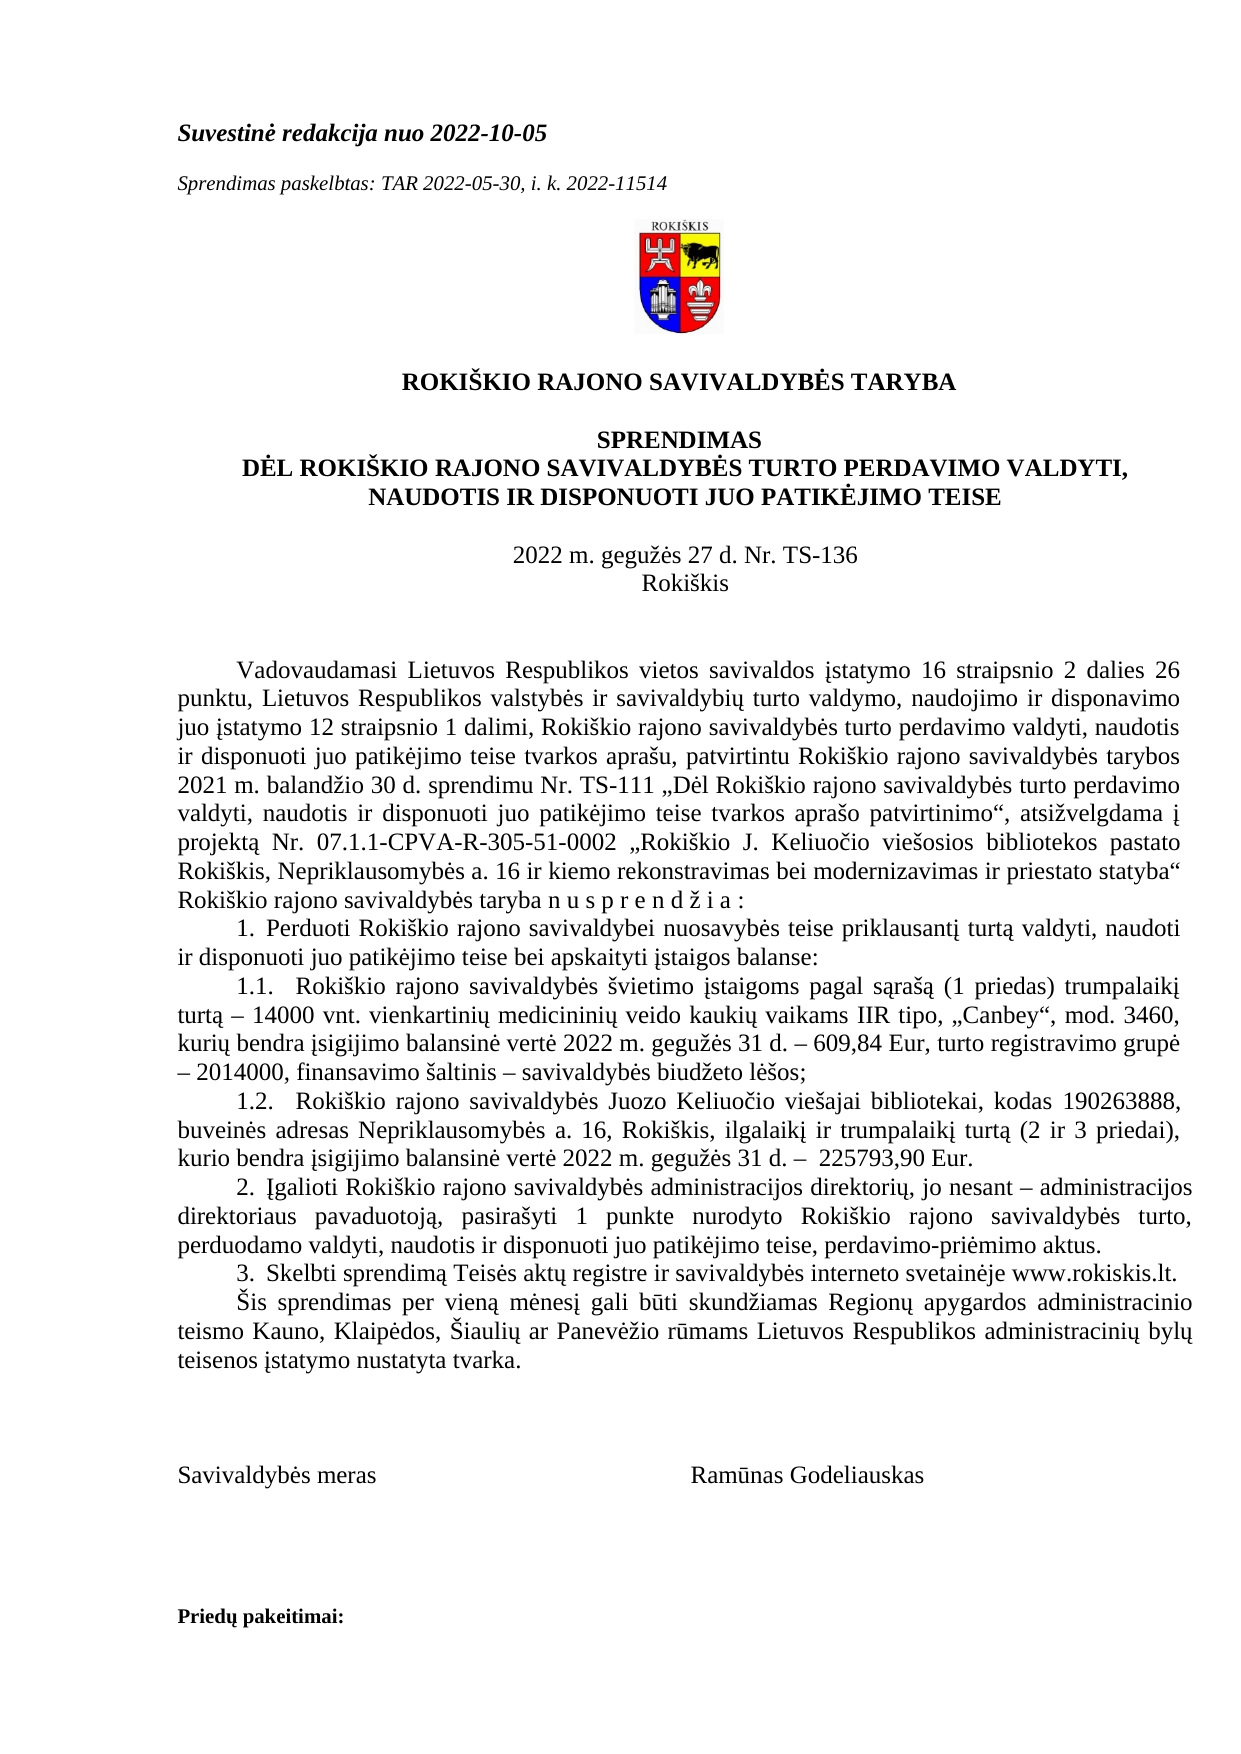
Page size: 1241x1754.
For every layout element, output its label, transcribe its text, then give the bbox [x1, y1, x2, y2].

text 2. Įgalioti Rokiškio rajono savivaldybės administracijos direktorių, jo nesant – administracijos direktoriaus pavaduotoją, pasirašyti 1 punkte nurodyto Rokiškio rajono savivaldybės turto, perduodamo valdyti, naudotis ir disponuoti juo patikėjimo teise, perdavimo-priėmimo aktus. [177, 1172, 1193, 1258]
text Suvestinė redakcija nuo 2022-10-05 [177, 118, 1181, 147]
text Šis sprendimas per vieną mėnesį gali būti skundžiamas Regionų apygardos administracinio teismo Kauno, Klaipėdos, Šiaulių ar Panevėžio rūmams Lietuvos Respublikos administracinių bylų teisenos įstatymo nustatyta tvarka. [177, 1287, 1193, 1373]
text DĖL ROKIŠKIO RAJONO SAVIVALDYBĖS TURTO PERDAVIMO VALDYTI, NAUDOTIS IR DISPONUOTI JUO PATIKĖJIMO TEISE [177, 453, 1193, 511]
text 2022 m. gegužės 27 d. Nr. TS-136 [177, 540, 1193, 568]
text Sprendimas paskelbtas: TAR 2022-05-30, i. k. 2022-11514 [177, 171, 1181, 195]
text 1. Perduoti Rokiškio rajono savivaldybei nuosavybės teise priklausantį turtą valdyti, naudoti ir disponuoti juo patikėjimo teise bei apskaityti įstaigos balanse: [177, 913, 1181, 971]
text 1.2. Rokiškio rajono savivaldybės Juozo Keliuočio viešajai bibliotekai, kodas 190263888, buveinės adresas Nepriklausomybės a. 16, Rokiškis, ilgalaikį ir trumpalaikį turtą (2 ir 3 priedai), kurio bendra įsigijimo balansinė vertė 2022 m. gegužės 31 d. – 225793,90 Eur. [177, 1086, 1181, 1172]
text Vadovaudamasi Lietuvos Respublikos vietos savivaldos įstatymo 16 straipsnio 2 dalies 26 punktu, Lietuvos Respublikos valstybės ir savivaldybių turto valdymo, naudojimo ir disponavimo juo įstatymo 12 straipsnio 1 dalimi, Rokiškio rajono savivaldybės turto perdavimo valdyti, naudotis ir disponuoti juo patikėjimo teise tvarkos aprašu, patvirtintu Rokiškio rajono savivaldybės tarybos 2021 m. balandžio 30 d. sprendimu Nr. TS-111 „Dėl Rokiškio rajono savivaldybės turto perdavimo valdyti, naudotis ir disponuoti juo patikėjimo teise tvarkos aprašo patvirtinimo“, atsižvelgdama į projektą Nr. 07.1.1-CPVA-R-305-51-0002 „Rokiškio J. Keliuočio viešosios bibliotekos pastato Rokiškis, Nepriklausomybės a. 16 ir kiemo rekonstravimas bei modernizavimas ir priestato statyba“ Rokiškio rajono savivaldybės taryba nusprendžia: [177, 655, 1181, 913]
text ROKIŠKIO RAJONO SAVIVALDYBĖS TARYBA [177, 367, 1181, 396]
text 1.1. Rokiškio rajono savivaldybės švietimo įstaigoms pagal sąrašą (1 priedas) trumpalaikį turtą – 14000 vnt. vienkartinių medicininių veido kaukių vaikams IIR tipo, „Canbey“, mod. 3460, kurių bendra įsigijimo balansinė vertė 2022 m. gegužės 31 d. – 609,84 Eur, turto registravimo grupė – 2014000, finansavimo šaltinis – savivaldybės biudžeto lėšos; [177, 971, 1181, 1086]
text Priedų pakeitimai: [177, 1603, 1181, 1628]
text Rokiškis [177, 568, 1193, 597]
text 3. Skelbti sprendimą Teisės aktų registre ir savivaldybės interneto svetainėje www.rokiskis.lt. [177, 1258, 1181, 1287]
text SPRENDIMAS [177, 425, 1181, 453]
text Savivaldybės meras Ramūnas Godeliauskas [177, 1460, 1193, 1488]
